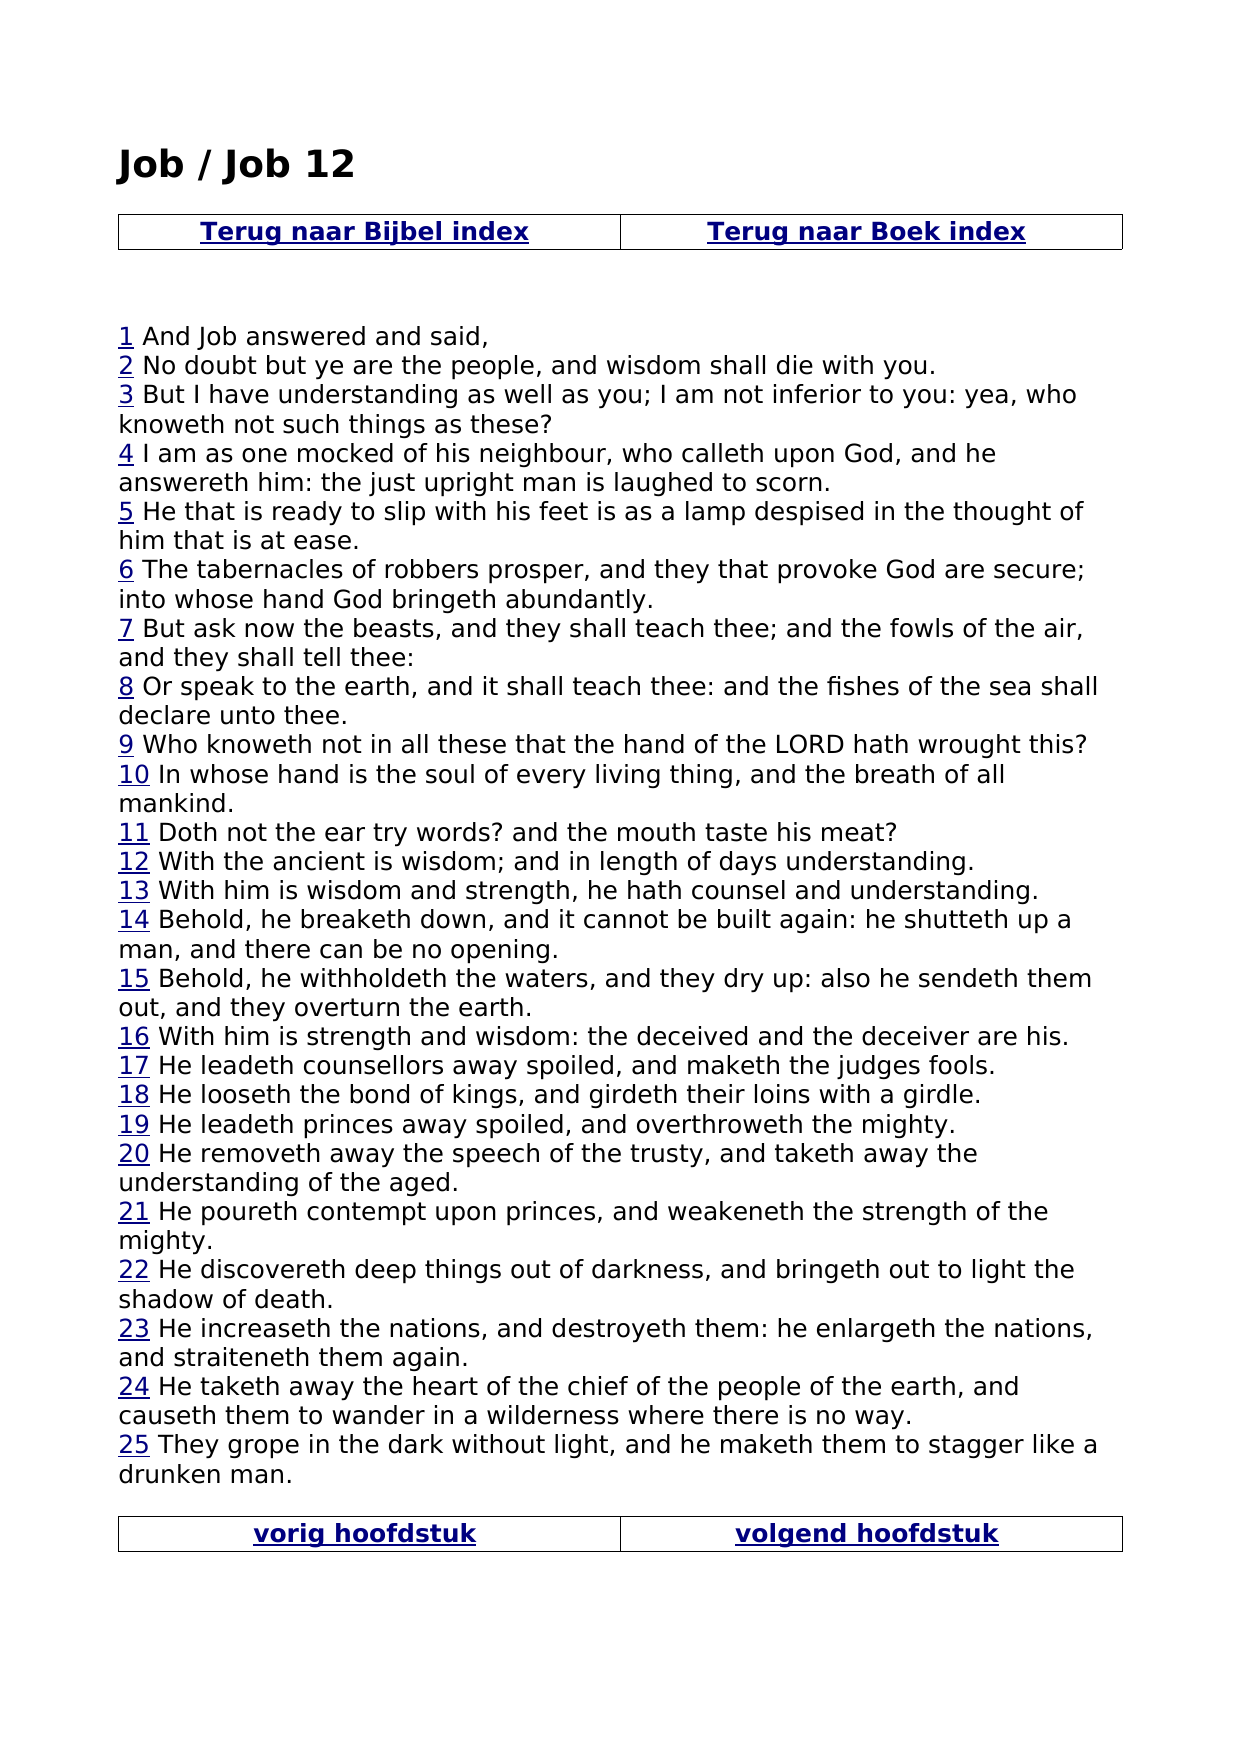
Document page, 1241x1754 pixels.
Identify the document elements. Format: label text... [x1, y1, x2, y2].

table_header Terug naar Boek index [621, 215, 1122, 249]
table_header Terug naar Bijbel index [119, 215, 620, 249]
table_header volgend hoofdstuk [621, 1517, 1122, 1551]
subtitle Job / Job 12 [118, 143, 1122, 187]
table_header vorig hoofdstuk [119, 1517, 620, 1551]
text 1 And Job answered and said, 2 No doubt but ye are the people, and wisdom shall die with you. 3 But I have understanding as well as you; I am not inferior to you: yea, who knoweth not such things as these? 4 I am as one mocked of his neighbour, who calleth upon God, and he answereth him: the just upright man is laughed to scorn. 5 He that is ready to slip with his feet is as a lamp despised in the thought of him that is at ease. 6 The tabernacles of robbers prosper, and they that provoke God are secure; into whose hand God bringeth abundantly. 7 But ask now the beasts, and they shall teach thee; and the fowls of the air, and they shall tell thee: 8 Or speak to the earth, and it shall teach thee: and the fishes of the sea shall declare unto thee. 9 Who knoweth not in all these that the hand of the LORD hath wrought this? 10 In whose hand is the soul of every living thing, and the breath of all mankind. 11 Doth not the ear try words? and the mouth taste his meat? 12 With the ancient is wisdom; and in length of days understanding. 13 With him is wisdom and strength, he hath counsel and understanding. 14 Behold, he breaketh down, and it cannot be built again: he shutteth up a man, and there can be no opening. 15 Behold, he withholdeth the waters, and they dry up: also he sendeth them out, and they overturn the earth. 16 With him is strength and wisdom: the deceived and the deceiver are his. 17 He leadeth counsellors away spoiled, and maketh the judges fools. 18 He looseth the bond of kings, and girdeth their loins with a girdle. 19 He leadeth princes away spoiled, and overthroweth the mighty. 20 He removeth away the speech of the trusty, and taketh away the understanding of the aged. 21 He poureth contempt upon princes, and weakeneth the strength of the mighty. 22 He discovereth deep things out of darkness, and bringeth out to light the shadow of death. 23 He increaseth the nations, and destroyeth them: he enlargeth the nations, and straiteneth them again. 24 He taketh away the heart of the chief of the people of the earth, and causeth them to wander in a wilderness where there is no way. 25 They grope in the dark without light, and he maketh them to stagger like a drunken man. [118, 264, 1122, 1489]
